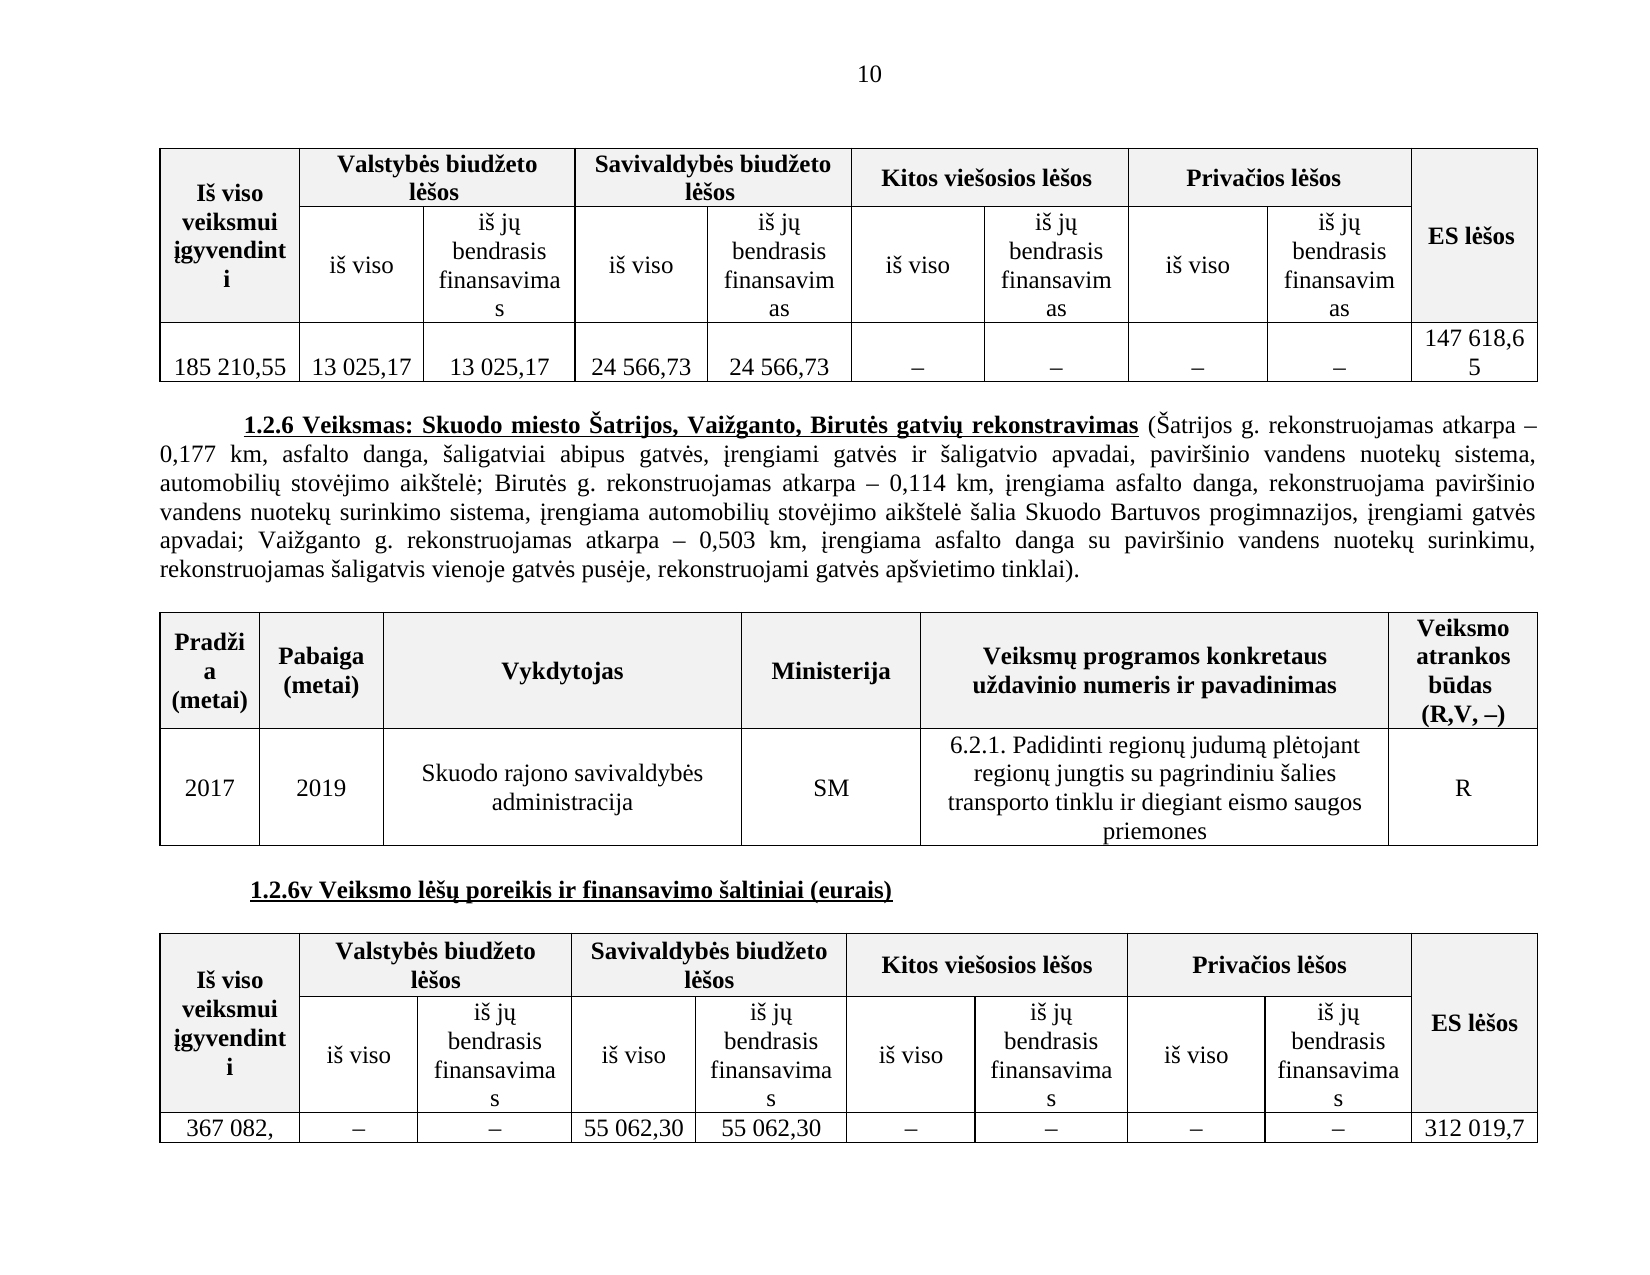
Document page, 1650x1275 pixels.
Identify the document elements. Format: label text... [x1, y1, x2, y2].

table_header Privačios lėšos [1129, 149, 1411, 206]
table_cell iš jų bendrasis finansavimas [708, 207, 851, 322]
table_header Vykdytojas [384, 613, 741, 728]
table_cell iš viso [1129, 207, 1267, 322]
table_cell – [852, 323, 984, 381]
table_cell – [1128, 1113, 1264, 1142]
table_header Pabaiga (metai) [260, 613, 383, 728]
table_cell iš viso [300, 207, 423, 322]
table_header Pradžia (metai) [161, 613, 259, 728]
table_cell iš viso [300, 997, 417, 1112]
table_cell – [1266, 1113, 1411, 1142]
table_cell – [1268, 323, 1411, 381]
table_cell 2017 [161, 729, 259, 845]
table_cell – [847, 1113, 974, 1142]
table_header Kitos viešosios lėšos [847, 934, 1127, 996]
table_cell 2019 [260, 729, 383, 845]
table_cell – [300, 1113, 417, 1142]
table_cell 24 566,73 [576, 323, 707, 381]
table_cell 6.2.1. Padidinti regionų judumą plėtojant regionų jungtis su pagrindiniu šalies transporto tinklu ir diegiant eismo saugos priemones [921, 729, 1388, 845]
table_header ES lėšos [1412, 149, 1537, 322]
table_cell 55 062,30 [696, 1113, 846, 1142]
table_header ES lėšos [1412, 934, 1537, 1112]
table_header Kitos viešosios lėšos [852, 149, 1128, 206]
table_cell iš jų bendrasis finansavimas [696, 997, 846, 1112]
table_header Veiksmų programos konkretaus uždavinio numeris ir pavadinimas [921, 613, 1388, 728]
table_cell iš viso [572, 997, 695, 1112]
table_header Ministerija [742, 613, 920, 728]
table_cell iš jų bendrasis finansavimas [418, 997, 571, 1112]
table_cell 185 210,55 [161, 323, 299, 381]
table_cell 13 025,17 [424, 323, 574, 381]
table_cell iš jų bendrasis finansavimas [424, 207, 574, 322]
table_cell 55 062,30 [572, 1113, 695, 1142]
table_cell 312 019,7 [1412, 1113, 1537, 1142]
table_cell – [976, 1113, 1127, 1142]
table_header Savivaldybės biudžeto lėšos [572, 934, 846, 996]
table_cell Skuodo rajono savivaldybės administracija [384, 729, 741, 845]
table_header Valstybės biudžeto lėšos [300, 149, 574, 206]
table_cell 24 566,73 [708, 323, 851, 381]
table_header Valstybės biudžeto lėšos [300, 934, 571, 996]
table_cell R [1389, 729, 1537, 845]
table_cell iš viso [576, 207, 707, 322]
table_header 1.1.3v Veiksmas: Šilutės H. Šojaus dvaro parko teritorijos sutvarkymas ir pritaikymas rekreacijai (numatoma, kad projekto įgyvendinimo metu bus tvarkomi pėsčiųjų takai, įrengti šviestuvai, vaizdo stebėjimo kameros, mažosios architektūros elementai (suoliukai, šiukšliadėžės ir kt.). 1.1.3v Veiksmo lėšų poreikis ir finansavimo šaltiniai (eurais) 1.1.4v Veiksmas: Šilutės kultūros ir pramogų centro modernizavimas, siekiant didinti kultūrinių paslaugų prieinamumą (pastato rekonstrukcija ir vidaus erdvių remontas, aprūpinimas įranga). 1.1.4v Veiksmo lėšų poreikis ir finansavimo šaltiniai (eurais) 1.1.5v Veiksmas: Šilutės miesto Lietuvininkų g. ir Tilžės g. gretutinių teritorijų viešųjų erdvių sutvarkymas, suformuojant rekreacijai ir aktyviai miestiečių veiklai patrauklias erdves (Projekto įgyvendinimo metu bus atnaujinti arba naujai įrengti pėsčiųjų takai, apšvietimas, mažosios architektūros elementai, stebėjimo kameros, pastatyti vaikų žaidimų ir sporto įrenginiai, pakeistas tarp Lietuvininkų g. ir Klaipėdos g. (prie pastato, esančio Dariaus ir Girėno g. 1, Šilutėje) esančios aikštės grindinys ir sutvarkyta minėtoje teritorijoje esanti atraminė siena). 1.1.5v Veiksmo lėšų poreikis ir finansavimo šaltiniai (eurais) 1.1.6v Veiksmas: Skuodo muziejaus pastato rekonstrukcija ir muziejaus paslaugų plėtra (muziejaus pastato rekonstrukcija, vidaus patalpų remontas, cokolio ir sienų šiltinimas, vidaus patalpų remontas, šildymo sistemos atnaujinimas, elektros instaliacijos atnaujinimas, vėdinimo sistemos įrengimas, baldų ir įrangos atnaujinimas). 1.1.6v Veiksmo lėšų poreikis ir finansavimo šaltiniai (eurais) 1.1.7v Veiksmas: Skuodo miesto turgaus aikštės sutvarkymas (dangos ir apšvietimo sistemos modernizavimas, prekybos paviljonų statyba). 1.1.7v Veiksmo lėšų poreikis ir finansavimo šaltiniai (eurais) 1.2. Uždavinys: Didinti Klaipėdos regiono tikslinių teritorijų patrauklumą gyventojams, kompleksiškai tvarkant ir plėtojant viešąją infrastruktūrą. 1.2.1v Veiksmas: Šilutės miesto istorinio parko infrastruktūros sutvarkymas, sukuriant sąlygas aktyviam poilsiui, sveikatingumo renginiams (projekto įgyvendinimo metu bus sutvarkytas Šilutės miesto istorinis parkas, jame įrengiant: pėsčiųjų ir dviračių takus, apšvietimą, šunų vedžiojimo parką, stebėjimo kameras, universalią aikštę, teniso aikštę, riedlenčių parką, vaikų žaidimų aikšteles, maudyklą, rekonstruojant vieną tiltą ir pastatant du naujus tiltus, lauko treniruoklius, bendruomenės renginių erdvę, viešuosius tualetus, privažiavimo kelią - akligatvį, dvi poilsio aikšteles, sveikatingumo taką, mažosios architektūros elementus ir persirengimo kabinas). 1.2.1v Veiksmo lėšų poreikis ir finansavimo šaltiniai (eurais) 1.2.2v Veiksmas: Daugiabučių gyvenamųjų namų kvartalo, esančio Šilutės mieste, tarp Parko g., Lietuvininkų g. ir Liepų g., kompleksinis sutvarkymas (numatoma, kad projekto įgyvendinimo metu bus sutvarkyti pėsčiųjų takai, automobilių stovėjimo aikštelė su privažiavimu, Birutės g. atkarpa nuo Parko g. iki Liepų g., lietaus nuotekų tinklai, atnaujinti apšvietimo tinklai, įrengta vaikų žaidimų aikštelė, pastatyti treniruokliai). 1.2.2v Veiksmo lėšų poreikis ir finansavimo šaltiniai (eurais) 1.2.3v veiksmas: Šilutės kultūros ir pramogų centro ir bibliotekos pastato, esančio Tilžės g. 12, pritaikymas bendruomenės poreikiams (sukuriant neformalaus ugdymo, bendravimo, komunikacijos erdves, technologijų pagrindu veiksiantį mokslo pažinimo centrą bei pritaikant patalpas bendruomeninei veiklai). 1.2.3v Veiksmo lėšų poreikis ir finansavimo šaltiniai (eurais) 1.2.4v Veiksmas: Šilutės miesto Lietuvininkų, Tilžės gatvių eismo saugos gerinimas ir P. Jakšto, H. Zudermano, Knygnešių, M. Jankaus, Lauko, Miško gatvių rekonstravimas. 1.2.4.v Veiksmo lėšų poreikis ir finansavimo šaltiniai (eurais) 1.2.5v Veiksmas: Skuodo miesto „Žydų kvartalo“ rekonstrukcija: dangos ir apšvietimo sistemos modernizavimas (abipus Laisvės g. tarp sankryžos su Vydūno g. ir Laisvės g. 38-uoju namu dangų ir apšvietimo sistemos modernizavimas). 1.2.5v Veiksmo lėšų poreikis ir finansavimo šaltiniai (eurais) 1.2.6 Veiksmas: Skuodo miesto Šatrijos, Vaižganto, Birutės gatvių rekonstravimas (Šatrijos g. rekonstruojamas atkarpa – 0,177 km, asfalto danga, šaligatviai abipus gatvės, įrengiami gatvės ir šaligatvio apvadai, paviršinio vandens nuotekų sistema, automobilių stovėjimo aikštelė; Birutės g. rekonstruojamas atkarpa – 0,114 km, įrengiama asfalto danga, rekonstruojama paviršinio vandens nuotekų surinkimo sistema, įrengiama automobilių stovėjimo aikštelė šalia Skuodo Bartuvos progimnazijos, įrengiami gatvės apvadai; Vaižganto g. rekonstruojamas atkarpa – 0,503 km, įrengiama asfalto danga su paviršinio vandens nuotekų surinkimu, rekonstruojamas šaligatvis vienoje gatvės pusėje, rekonstruojami gatvės apšvietimo tinklai). 1.2.6v Veiksmo lėšų poreikis ir finansavimo šaltiniai (eurais) 1.2.7 Veiksmas: Skuodo miesto Dariaus ir Girėno gatvės rekonstravimas (rekonstruojamas Dariaus ir Girėno gatvės ruožas – 0,320 km atnaujinama gatvės asfalto danga, įrengiami šaligatviai abipus gatvės, įrengiami gatvės ir šaligatvio bortai, paviršinio vandens nuotekų sistema). 1.2.7v Veiksmo lėšų poreikis ir finansavimo šaltiniai (eurais) [148, 148, 1548, 1143]
table_header Savivaldybės biudžeto lėšos [576, 149, 851, 206]
table_cell SM [742, 729, 920, 845]
table_header Iš viso veiksmui įgyvendinti [161, 149, 299, 322]
table_cell iš viso [1128, 997, 1264, 1112]
table_cell iš viso [852, 207, 984, 322]
table_cell – [1129, 323, 1267, 381]
table_header Privačios lėšos [1128, 934, 1411, 996]
table_cell – [985, 323, 1128, 381]
table_header Iš viso veiksmui įgyvendinti [161, 934, 299, 1112]
table_cell 367 082, [161, 1113, 299, 1142]
table_cell – [418, 1113, 571, 1142]
table_cell iš jų bendrasis finansavimas [985, 207, 1128, 322]
table_cell iš jų bendrasis finansavimas [1266, 997, 1411, 1112]
table_cell 147 618,65 [1412, 323, 1537, 381]
table_cell 13 025,17 [300, 323, 423, 381]
table_cell iš viso [847, 997, 974, 1112]
table_header Veiksmo atrankos būdas (R,V, –) [1389, 613, 1537, 728]
table_cell iš jų bendrasis finansavimas [976, 997, 1127, 1112]
table_cell iš jų bendrasis finansavimas [1268, 207, 1411, 322]
